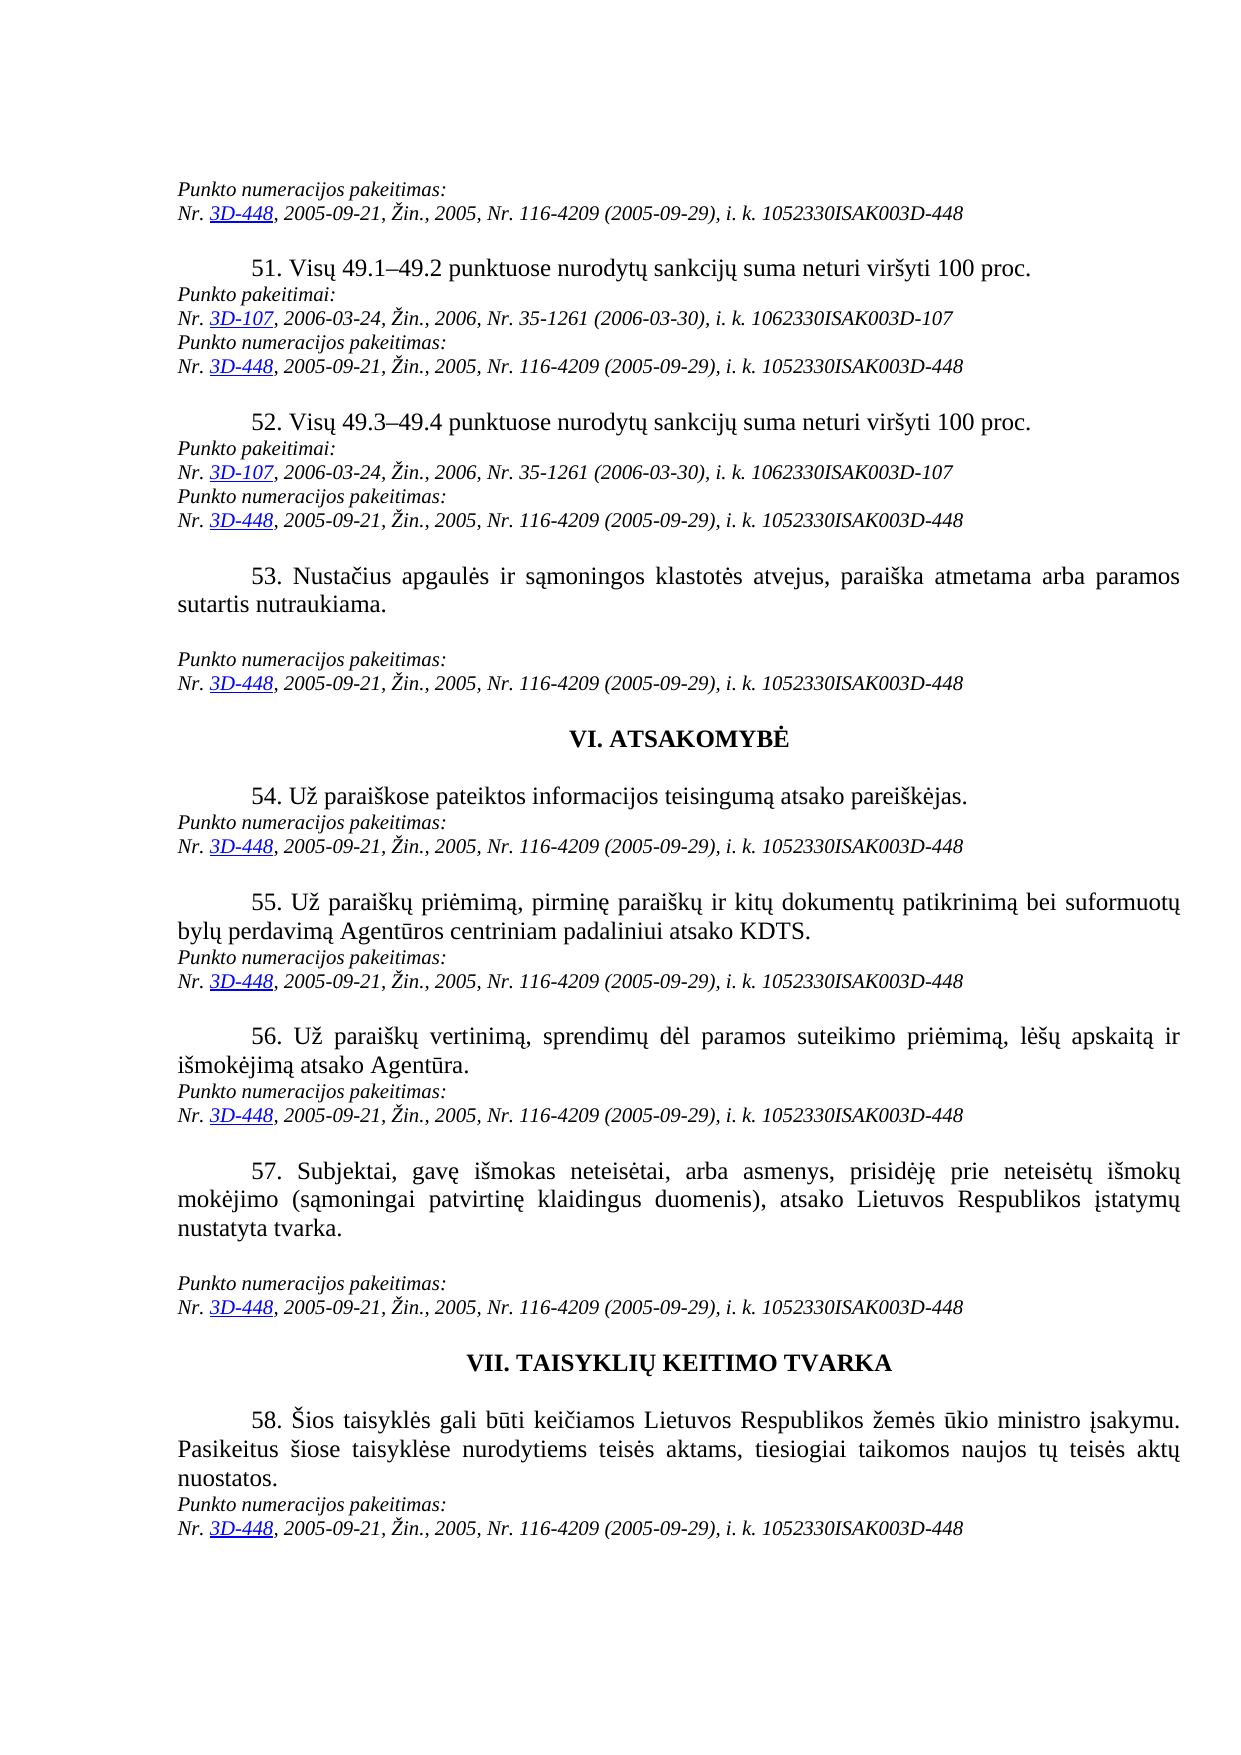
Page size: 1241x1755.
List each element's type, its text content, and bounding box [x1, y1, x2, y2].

text Nr. 3D-448, 2005-09-21, Žin., 2005, Nr. 116-4209 (2005-09-29), i. k. 1052330ISAK003D-448 [177, 834, 1181, 858]
text Nr. 3D-448, 2005-09-21, Žin., 2005, Nr. 116-4209 (2005-09-29), i. k. 1052330ISAK003D-448 [177, 671, 1181, 695]
text VI. ATSAKOMYBĖ [177, 724, 1181, 753]
text Punkto numeracijos pakeitimas: [177, 1079, 1181, 1103]
text 58. Šios taisyklės gali būti keičiamos Lietuvos Respublikos žemės ūkio ministro įsakymu. Pasikeitus šiose taisyklėse nurodytiems teisės aktams, tiesiogiai taikomos naujos tų teisės aktų nuostatos. [177, 1405, 1181, 1491]
text Punkto numeracijos pakeitimas: [177, 1491, 1181, 1516]
text Nr. 3D-448, 2005-09-21, Žin., 2005, Nr. 116-4209 (2005-09-29), i. k. 1052330ISAK003D-448 [177, 1516, 1181, 1539]
text Nr. 3D-448, 2005-09-21, Žin., 2005, Nr. 116-4209 (2005-09-29), i. k. 1052330ISAK003D-448 [177, 969, 1181, 993]
text Nr. 3D-107, 2006-03-24, Žin., 2006, Nr. 35-1261 (2006-03-30), i. k. 1062330ISAK003D-107 [177, 460, 1181, 484]
text Nr. 3D-448, 2005-09-21, Žin., 2005, Nr. 116-4209 (2005-09-29), i. k. 1052330ISAK003D-448 [177, 1103, 1181, 1127]
text 57. Subjektai, gavę išmokas neteisėtai, arba asmenys, prisidėję prie neteisėtų išmokų mokėjimo (sąmoningai patvirtinę klaidingus duomenis), atsako Lietuvos Respublikos įstatymų nustatyta tvarka. [177, 1156, 1181, 1242]
text Punkto numeracijos pakeitimas: [177, 484, 1181, 508]
text Nr. 3D-448, 2005-09-21, Žin., 2005, Nr. 116-4209 (2005-09-29), i. k. 1052330ISAK003D-448 [177, 354, 1181, 378]
text Nr. 3D-107, 2006-03-24, Žin., 2006, Nr. 35-1261 (2006-03-30), i. k. 1062330ISAK003D-107 [177, 306, 1181, 330]
text Nr. 3D-448, 2005-09-21, Žin., 2005, Nr. 116-4209 (2005-09-29), i. k. 1052330ISAK003D-448 [177, 201, 1181, 224]
text 56. Už paraiškų vertinimą, sprendimų dėl paramos suteikimo priėmimą, lėšų apskaitą ir išmokėjimą atsako Agentūra. [177, 1021, 1181, 1079]
text 53. Nustačius apgaulės ir sąmoningos klastotės atvejus, paraiška atmetama arba paramos sutartis nutraukiama. [177, 561, 1181, 618]
text 55. Už paraiškų priėmimą, pirminę paraiškų ir kitų dokumentų patikrinimą bei suformuotų bylų perdavimą Agentūros centriniam padaliniui atsako KDTS. [177, 887, 1181, 944]
text VII. TAISYKLIŲ KEITIMO TVARKA [177, 1348, 1181, 1376]
text Nr. 3D-448, 2005-09-21, Žin., 2005, Nr. 116-4209 (2005-09-29), i. k. 1052330ISAK003D-448 [177, 508, 1181, 532]
text 51. Visų 49.1–49.2 punktuose nurodytų sankcijų suma neturi viršyti 100 proc. [177, 253, 1181, 282]
text Punkto numeracijos pakeitimas: [177, 330, 1181, 354]
text Nr. 3D-448, 2005-09-21, Žin., 2005, Nr. 116-4209 (2005-09-29), i. k. 1052330ISAK003D-448 [177, 1295, 1181, 1319]
text 52. Visų 49.3–49.4 punktuose nurodytų sankcijų suma neturi viršyti 100 proc. [177, 407, 1181, 436]
text Punkto numeracijos pakeitimas: [177, 944, 1181, 969]
text Punkto numeracijos pakeitimas: [177, 647, 1181, 671]
text Punkto pakeitimai: [177, 282, 1181, 306]
text 54. Už paraiškose pateiktos informacijos teisingumą atsako pareiškėjas. [177, 781, 1181, 810]
text Punkto numeracijos pakeitimas: [177, 1271, 1181, 1295]
text Punkto numeracijos pakeitimas: [177, 810, 1181, 834]
text Punkto pakeitimai: [177, 436, 1181, 460]
text Punkto numeracijos pakeitimas: [177, 176, 1181, 201]
